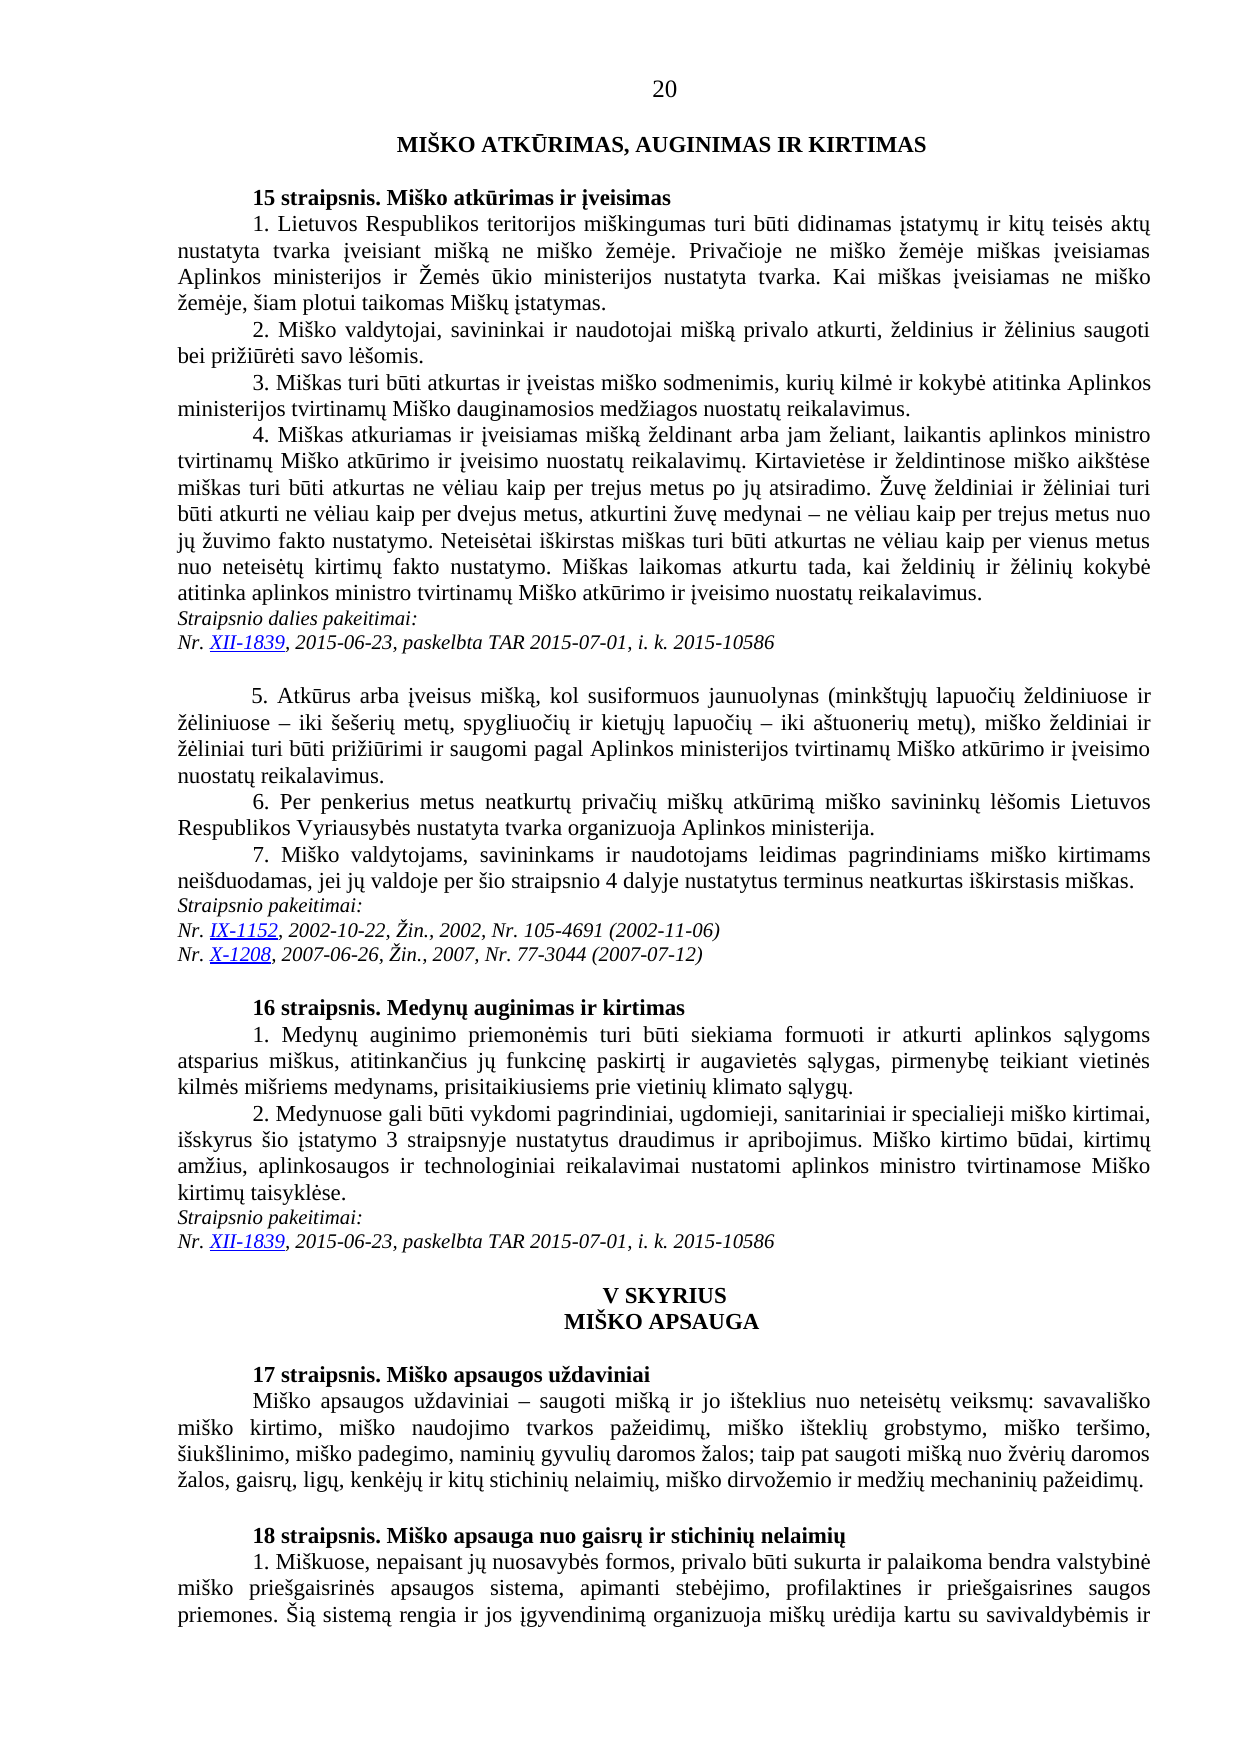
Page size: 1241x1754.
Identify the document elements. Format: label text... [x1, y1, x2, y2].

text MIŠKO APSAUGA [177, 1308, 1152, 1335]
text Miško apsaugos uždaviniai – saugoti mišką ir jo išteklius nuo neteisėtų veiksmų: savavališko miško kirtimo, miško naudojimo tvarkos pažeidimų, miško išteklių grobstymo, miško teršimo, šiukšlinimo, miško padegimo, naminių gyvulių daromos žalos; taip pat saugoti mišką nuo žvėrių daromos žalos, gaisrų, ligų, kenkėjų ir kitų stichinių nelaimių, miško dirvožemio ir medžių mechaninių pažeidimų. [177, 1387, 1152, 1493]
text 7. Miško valdytojams, savininkams ir naudotojams leidimas pagrindiniams miško kirtimams neišduodamas, jei jų valdoje per šio straipsnio 4 dalyje nustatytus terminus neatkurtas iškirstasis miškas. [177, 841, 1152, 893]
text Nr. XII-1839, 2015-06-23, paskelbta TAR 2015-07-01, i. k. 2015-10586 [177, 630, 1152, 654]
text 5. Atkūrus arba įveisus mišką, kol susiformuos jaunuolynas (minkštųjų lapuočių želdiniuose ir žėliniuose – iki šešerių metų, spygliuočių ir kietųjų lapuočių – iki aštuonerių metų), miško želdiniai ir žėliniai turi būti prižiūrimi ir saugomi pagal Aplinkos ministerijos tvirtinamų Miško atkūrimo ir įveisimo nuostatų reikalavimus. [177, 683, 1152, 788]
text 18 straipsnis. Miško apsauga nuo gaisrų ir stichinių nelaimių [177, 1522, 1152, 1548]
subtitle V SKYRIUS [177, 1282, 1152, 1308]
text 17 straipsnis. Miško apsaugos uždaviniai [177, 1361, 1152, 1387]
text 15 straipsnis. Miško atkūrimas ir įveisimas [177, 184, 1152, 210]
text 3. Miškas turi būti atkurtas ir įveistas miško sodmenimis, kurių kilmė ir kokybė atitinka Aplinkos ministerijos tvirtinamų Miško dauginamosios medžiagos nuostatų reikalavimus. [177, 368, 1152, 421]
text 2. Miško valdytojai, savininkai ir naudotojai mišką privalo atkurti, želdinius ir žėlinius saugoti bei prižiūrėti savo lėšomis. [177, 316, 1152, 368]
text Nr. X-1208, 2007-06-26, Žin., 2007, Nr. 77-3044 (2007-07-12) [177, 942, 1152, 966]
text 2. Medynuose gali būti vykdomi pagrindiniai, ugdomieji, sanitariniai ir specialieji miško kirtimai, išskyrus šio įstatymo 3 straipsnyje nustatytus draudimus ir apribojimus. Miško kirtimo būdai, kirtimų amžius, aplinkosaugos ir technologiniai reikalavimai nustatomi aplinkos ministro tvirtinamose Miško kirtimų taisyklėse. [177, 1100, 1152, 1205]
text 4. Miškas atkuriamas ir įveisiamas mišką želdinant arba jam želiant, laikantis aplinkos ministro tvirtinamų Miško atkūrimo ir įveisimo nuostatų reikalavimų. Kirtavietėse ir želdintinose miško aikštėse miškas turi būti atkurtas ne vėliau kaip per trejus metus po jų atsiradimo. Žuvę želdiniai ir žėliniai turi būti atkurti ne vėliau kaip per dvejus metus, atkurtini žuvę medynai – ne vėliau kaip per trejus metus nuo jų žuvimo fakto nustatymo. Neteisėtai iškirstas miškas turi būti atkurtas ne vėliau kaip per vienus metus nuo neteisėtų kirtimų fakto nustatymo. Miškas laikomas atkurtu tada, kai želdinių ir žėlinių kokybė atitinka aplinkos ministro tvirtinamų Miško atkūrimo ir įveisimo nuostatų reikalavimus. [177, 421, 1152, 606]
text 1. Miškuose, nepaisant jų nuosavybės formos, privalo būti sukurta ir palaikoma bendra valstybinė miško priešgaisrinės apsaugos sistema, apimanti stebėjimo, profilaktines ir priešgaisrines saugos priemones. Šią sistemą rengia ir jos įgyvendinimą organizuoja miškų urėdija kartu su savivaldybėmis ir [177, 1548, 1152, 1627]
text 1. Medynų auginimo priemonėmis turi būti siekiama formuoti ir atkurti aplinkos sąlygoms atsparius miškus, atitinkančius jų funkcinę paskirtį ir augavietės sąlygas, pirmenybę teikiant vietinės kilmės mišriems medynams, prisitaikiusiems prie vietinių klimato sąlygų. [177, 1021, 1152, 1100]
text Straipsnio pakeitimai: [177, 1205, 1152, 1229]
text 6. Per penkerius metus neatkurtų privačių miškų atkūrimą miško savininkų lėšomis Lietuvos Respublikos Vyriausybės nustatyta tvarka organizuoja Aplinkos ministerija. [177, 788, 1152, 841]
text Nr. IX-1152, 2002-10-22, Žin., 2002, Nr. 105-4691 (2002-11-06) [177, 917, 1152, 942]
text MIŠKO ATKŪRIMAS, AUGINIMAS IR KIRTIMAS [177, 131, 1152, 158]
text Straipsnio pakeitimai: [177, 893, 1152, 917]
text Straipsnio dalies pakeitimai: [177, 606, 1152, 630]
text Nr. XII-1839, 2015-06-23, paskelbta TAR 2015-07-01, i. k. 2015-10586 [177, 1229, 1152, 1253]
text 16 straipsnis. Medynų auginimas ir kirtimas [177, 994, 1152, 1021]
text 1. Lietuvos Respublikos teritorijos miškingumas turi būti didinamas įstatymų ir kitų teisės aktų nustatyta tvarka įveisiant mišką ne miško žemėje. Privačioje ne miško žemėje miškas įveisiamas Aplinkos ministerijos ir Žemės ūkio ministerijos nustatyta tvarka. Kai miškas įveisiamas ne miško žemėje, šiam plotui taikomas Miškų įstatymas. [177, 210, 1152, 316]
